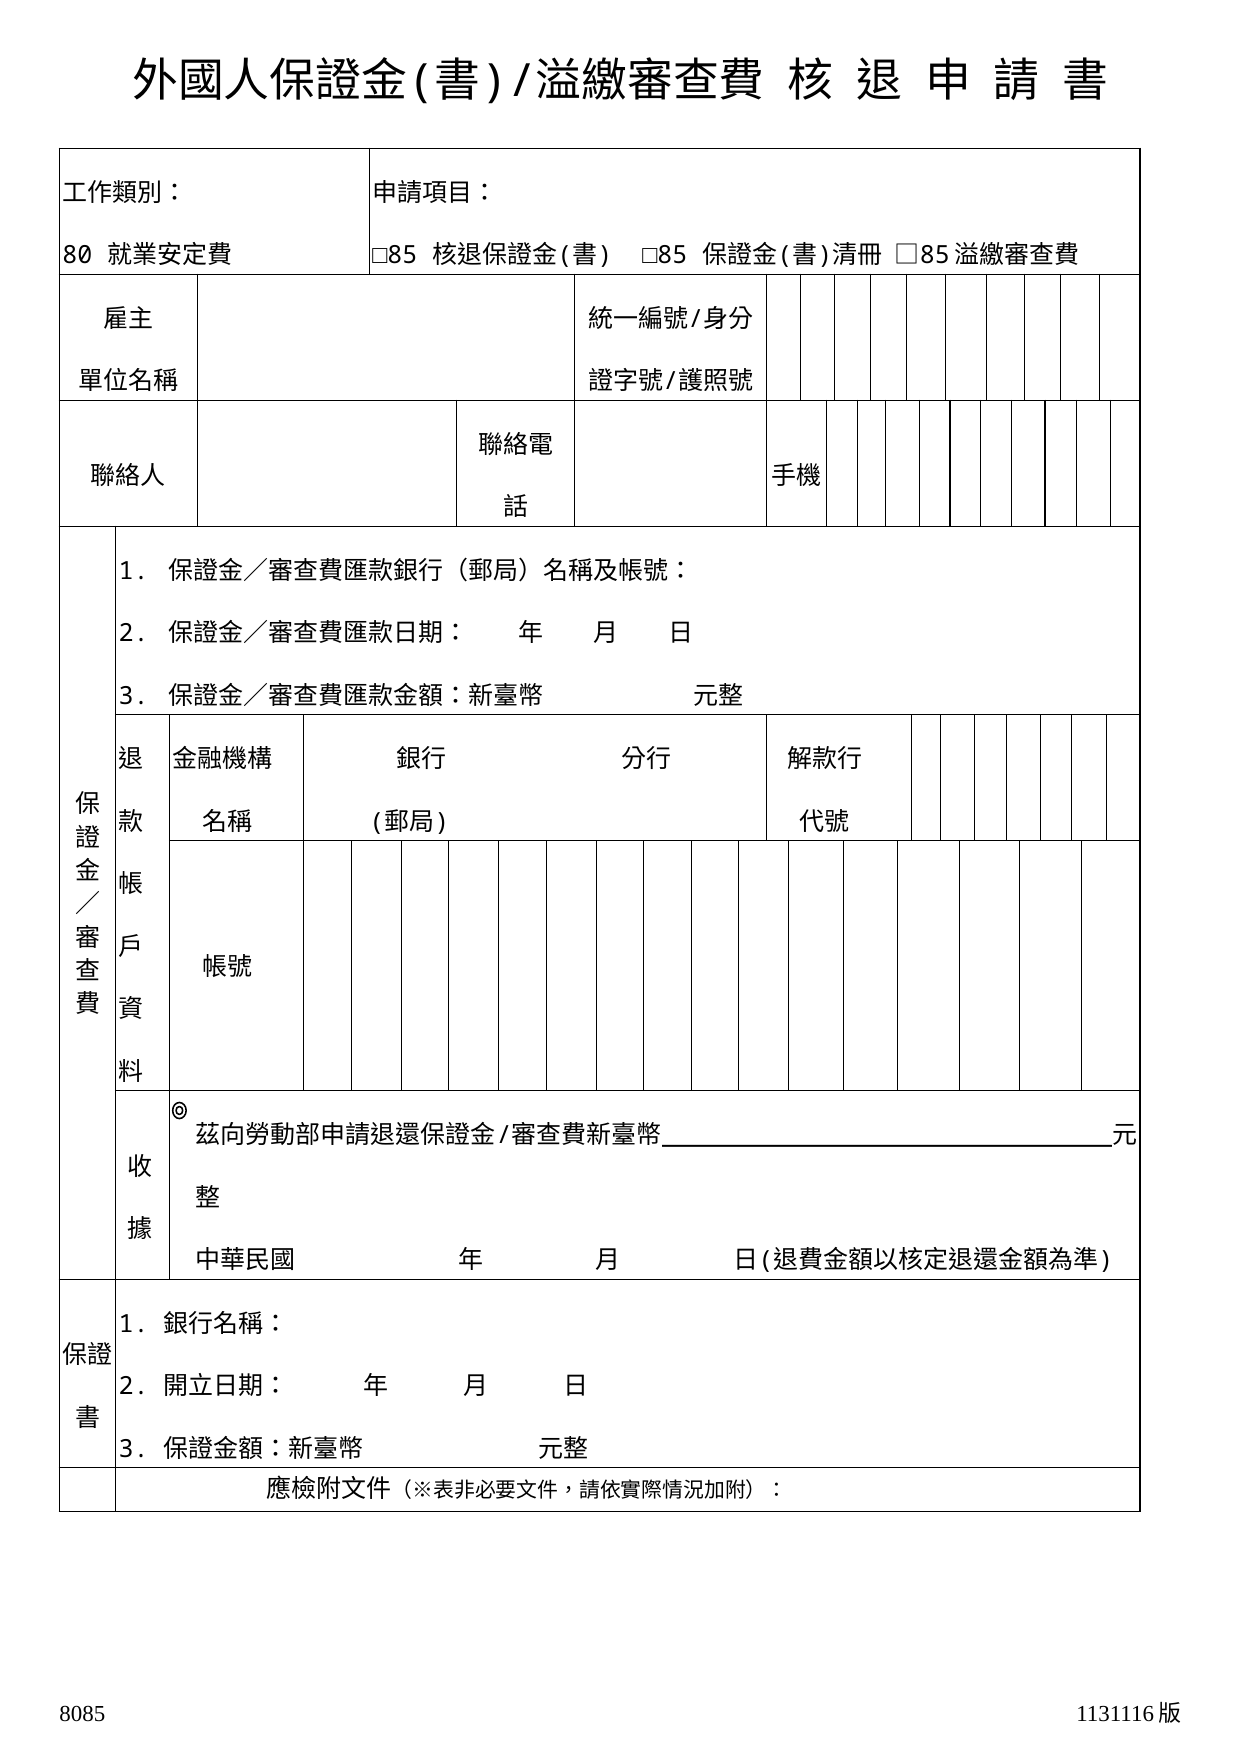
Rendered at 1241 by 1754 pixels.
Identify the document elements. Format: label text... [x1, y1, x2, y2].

table_cell [975, 715, 1006, 840]
table_cell [858, 401, 885, 526]
table_cell [1100, 275, 1139, 399]
table_cell 保 證 金 ／ 審 查 費 [60, 527, 115, 1279]
table_cell [547, 841, 596, 1090]
table_header 申請項目： □85 核退保證金(書) □85 保證金(書)清冊 □85溢繳審查費 [370, 149, 1139, 273]
table_cell [960, 841, 1019, 1090]
table_cell [1041, 715, 1071, 840]
table_cell [827, 401, 857, 526]
table_cell 手機 [767, 401, 826, 526]
table_cell [789, 841, 843, 1090]
table_cell [739, 841, 788, 1090]
table_cell 雇主 單位名稱 [60, 275, 197, 399]
table_cell [1077, 401, 1110, 526]
table_cell [1025, 275, 1060, 399]
table_cell [898, 841, 959, 1090]
table_cell [886, 401, 919, 526]
table_cell [941, 715, 974, 840]
table_header 工作類別： 80 就業安定費 [60, 149, 369, 273]
table_cell 金融機構 名稱 [170, 715, 303, 840]
table_cell [920, 401, 949, 526]
table_cell [844, 841, 897, 1090]
table_cell [1007, 715, 1040, 840]
table_cell [198, 275, 574, 399]
table_cell 保證金／審查費匯款銀行（郵局）名稱及帳號： 保證金／審查費匯款日期： 年 月 日 保證金／審查費匯款金額：新臺幣 元整 [116, 527, 1139, 714]
table_cell 茲向勞動部申請退還保證金/審查費新臺幣______________________________元整 中華民國 年 月 日(退費金額以核定退還金額為準) [170, 1091, 1139, 1279]
table_cell [644, 841, 691, 1090]
table_cell 帳號 [170, 841, 303, 1090]
table_cell [1012, 401, 1044, 526]
table_cell [692, 841, 738, 1090]
table_cell [1072, 715, 1106, 840]
table_cell 聯絡人 [60, 401, 197, 526]
table_cell [198, 401, 456, 526]
table_cell [1107, 715, 1139, 840]
table_cell [767, 275, 800, 399]
table_cell 退款帳戶資料 [116, 715, 169, 1090]
table_cell [1046, 401, 1076, 526]
table_cell [981, 401, 1011, 526]
table_cell 保證書 [60, 1280, 115, 1467]
table_cell [1082, 841, 1139, 1090]
table_cell [304, 841, 351, 1090]
table_cell 1. 銀行名稱： 2. 開立日期： 年 月 日 3. 保證金額：新臺幣 元整 [116, 1280, 1139, 1467]
table_cell [871, 275, 906, 399]
table_cell [987, 275, 1024, 399]
table_cell [575, 401, 766, 526]
table_cell [597, 841, 643, 1090]
table_cell 統一編號/身分證字號/護照號 [575, 275, 766, 399]
table_cell 銀行 分行 (郵局) [304, 715, 766, 840]
table_cell 解款行 代號 [767, 715, 911, 840]
table_cell [835, 275, 870, 399]
table_cell [1061, 275, 1099, 399]
table_cell [402, 841, 448, 1090]
table_cell 收 據 [116, 1091, 169, 1279]
table_cell [912, 715, 940, 840]
table_cell [352, 841, 401, 1090]
table_cell [946, 275, 986, 399]
table_cell [1111, 401, 1139, 526]
table_cell [907, 275, 945, 399]
table_cell [499, 841, 546, 1090]
table_cell [951, 401, 980, 526]
table_cell 聯絡電話 [457, 401, 574, 526]
text 外國人保證金(書)/溢繳審查費 核 退 申 請 書 [59, 4, 1181, 129]
table_cell [801, 275, 834, 399]
table_cell [60, 1468, 115, 1511]
table_cell [1020, 841, 1081, 1090]
table_cell [449, 841, 498, 1090]
table_cell 應檢附文件（※表非必要文件，請依實際情況加附）： [116, 1468, 1139, 1511]
